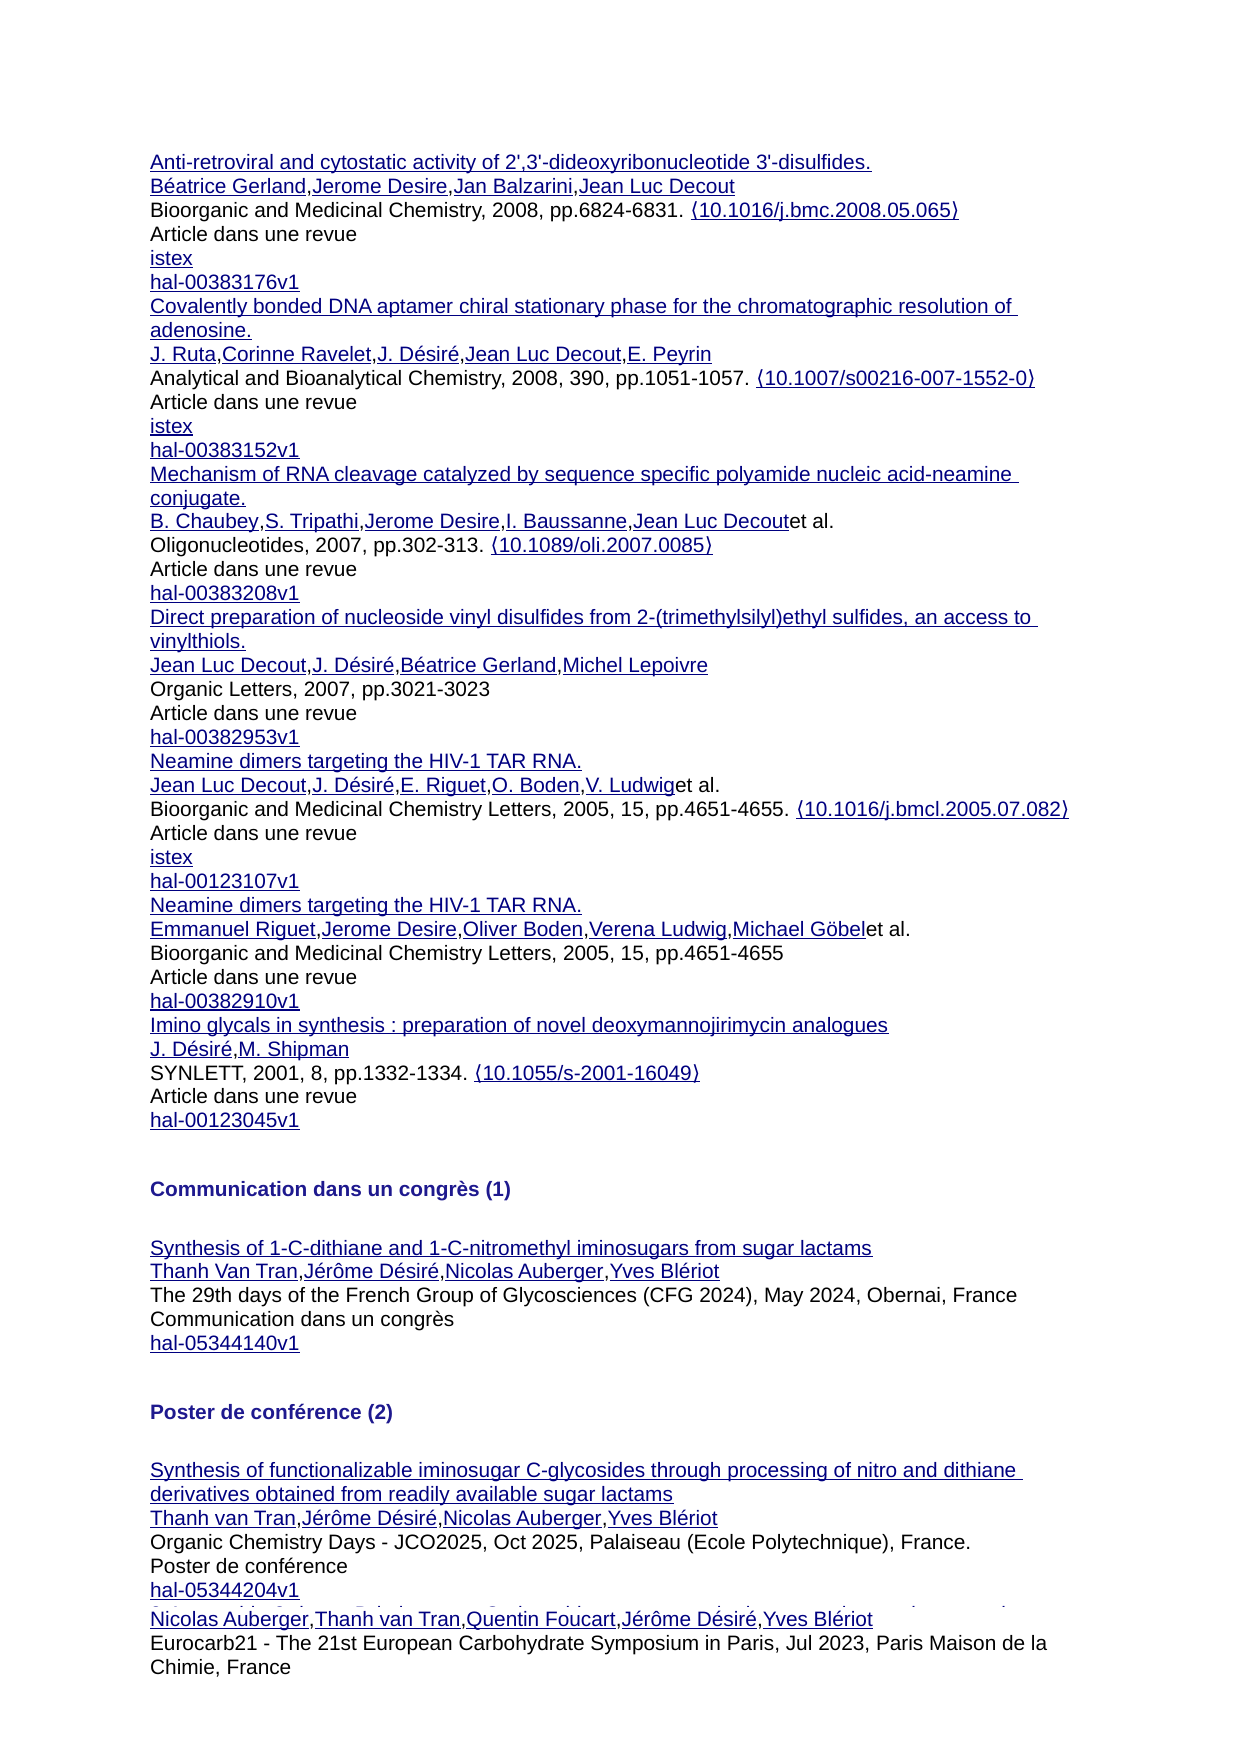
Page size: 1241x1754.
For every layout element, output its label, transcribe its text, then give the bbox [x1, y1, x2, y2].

table_cell Direct preparation of nucleoside vinyl disulfides from 2-(trimethylsilyl)ethyl sulfides, an access to vinylthiols. Jean Luc Decout,J. Désiré,Béatrice Gerland,Michel Lepoivre Organic Letters, 2007, pp.3021-3023 Article dans une revue hal-00382953v1 [150, 605, 1090, 749]
table_cell Imino glycals in synthesis : preparation of novel deoxymannojirimycin analogues J. Désiré,M. Shipman SYNLETT, 2001, 8, pp.1332-1334. ⟨10.1055/s-2001-16049⟩ Article dans une revue hal-00123045v1 [150, 1013, 1090, 1132]
table_cell Anti-retroviral and cytostatic activity of 2',3'-dideoxyribonucleotide 3'-disulfides. Béatrice Gerland,Jerome Desire,Jan Balzarini,Jean Luc Decout Bioorganic and Medicinal Chemistry, 2008, pp.6824-6831. ⟨10.1016/j.bmc.2008.05.065⟩ Article dans une revue istex hal-00383176v1 [150, 150, 1090, 294]
table_cell Mechanism of RNA cleavage catalyzed by sequence specific polyamide nucleic acid-neamine conjugate. B. Chaubey,S. Tripathi,Jerome Desire,I. Baussanne,Jean Luc Decoutet al. Oligonucleotides, 2007, pp.302-313. ⟨10.1089/oli.2007.0085⟩ Article dans une revue hal-00383208v1 [150, 461, 1090, 605]
subtitle Communication dans un congrès (1) [150, 1177, 1090, 1201]
table_cell Covalently bonded DNA aptamer chiral stationary phase for the chromatographic resolution of adenosine. J. Ruta,Corinne Ravelet,J. Désiré,Jean Luc Decout,E. Peyrin Analytical and Bioanalytical Chemistry, 2008, 390, pp.1051-1057. ⟨10.1007/s00216-007-1552-0⟩ Article dans une revue istex hal-00383152v1 [150, 294, 1090, 461]
table_cell Neamine dimers targeting the HIV-1 TAR RNA. Jean Luc Decout,J. Désiré,E. Riguet,O. Boden,V. Ludwiget al. Bioorganic and Medicinal Chemistry Letters, 2005, 15, pp.4651-4655. ⟨10.1016/j.bmcl.2005.07.082⟩ Article dans une revue istex hal-00123107v1 [150, 749, 1090, 893]
table_cell 2-Acetamido-2-deoxy-D-iminosugar C-glycosides: recent synthetic approaches and perspectives Nicolas Auberger,Thanh van Tran,Quentin Foucart,Jérôme Désiré,Yves Blériot Eurocarb21 - The 21st European Carbohydrate Symposium in Paris, Jul 2023, Paris Maison de la Chimie, France Poster de conférence hal-05575721v1 [150, 1602, 1090, 1679]
table_cell Neamine dimers targeting the HIV-1 TAR RNA. Emmanuel Riguet,Jerome Desire,Oliver Boden,Verena Ludwig,Michael Göbelet al. Bioorganic and Medicinal Chemistry Letters, 2005, 15, pp.4651-4655 Article dans une revue hal-00382910v1 [150, 893, 1090, 1012]
subtitle Poster de conférence (2) [150, 1400, 1090, 1424]
table_header Synthesis of 1-C-dithiane and 1-C-nitromethyl iminosugars from sugar lactams Thanh Van Tran,Jérôme Désiré,Nicolas Auberger,Yves Blériot The 29th days of the French Group of Glycosciences (CFG 2024), May 2024, Obernai, France Communication dans un congrès hal-05344140v1 [150, 1235, 1090, 1355]
table_header Synthesis of functionalizable iminosugar C-glycosides through processing of nitro and dithiane derivatives obtained from readily available sugar lactams Thanh van Tran,Jérôme Désiré,Nicolas Auberger,Yves Blériot Organic Chemistry Days - JCO2025, Oct 2025, Palaiseau (Ecole Polytechnique), France. Poster de conférence hal-05344204v1 [150, 1458, 1090, 1602]
